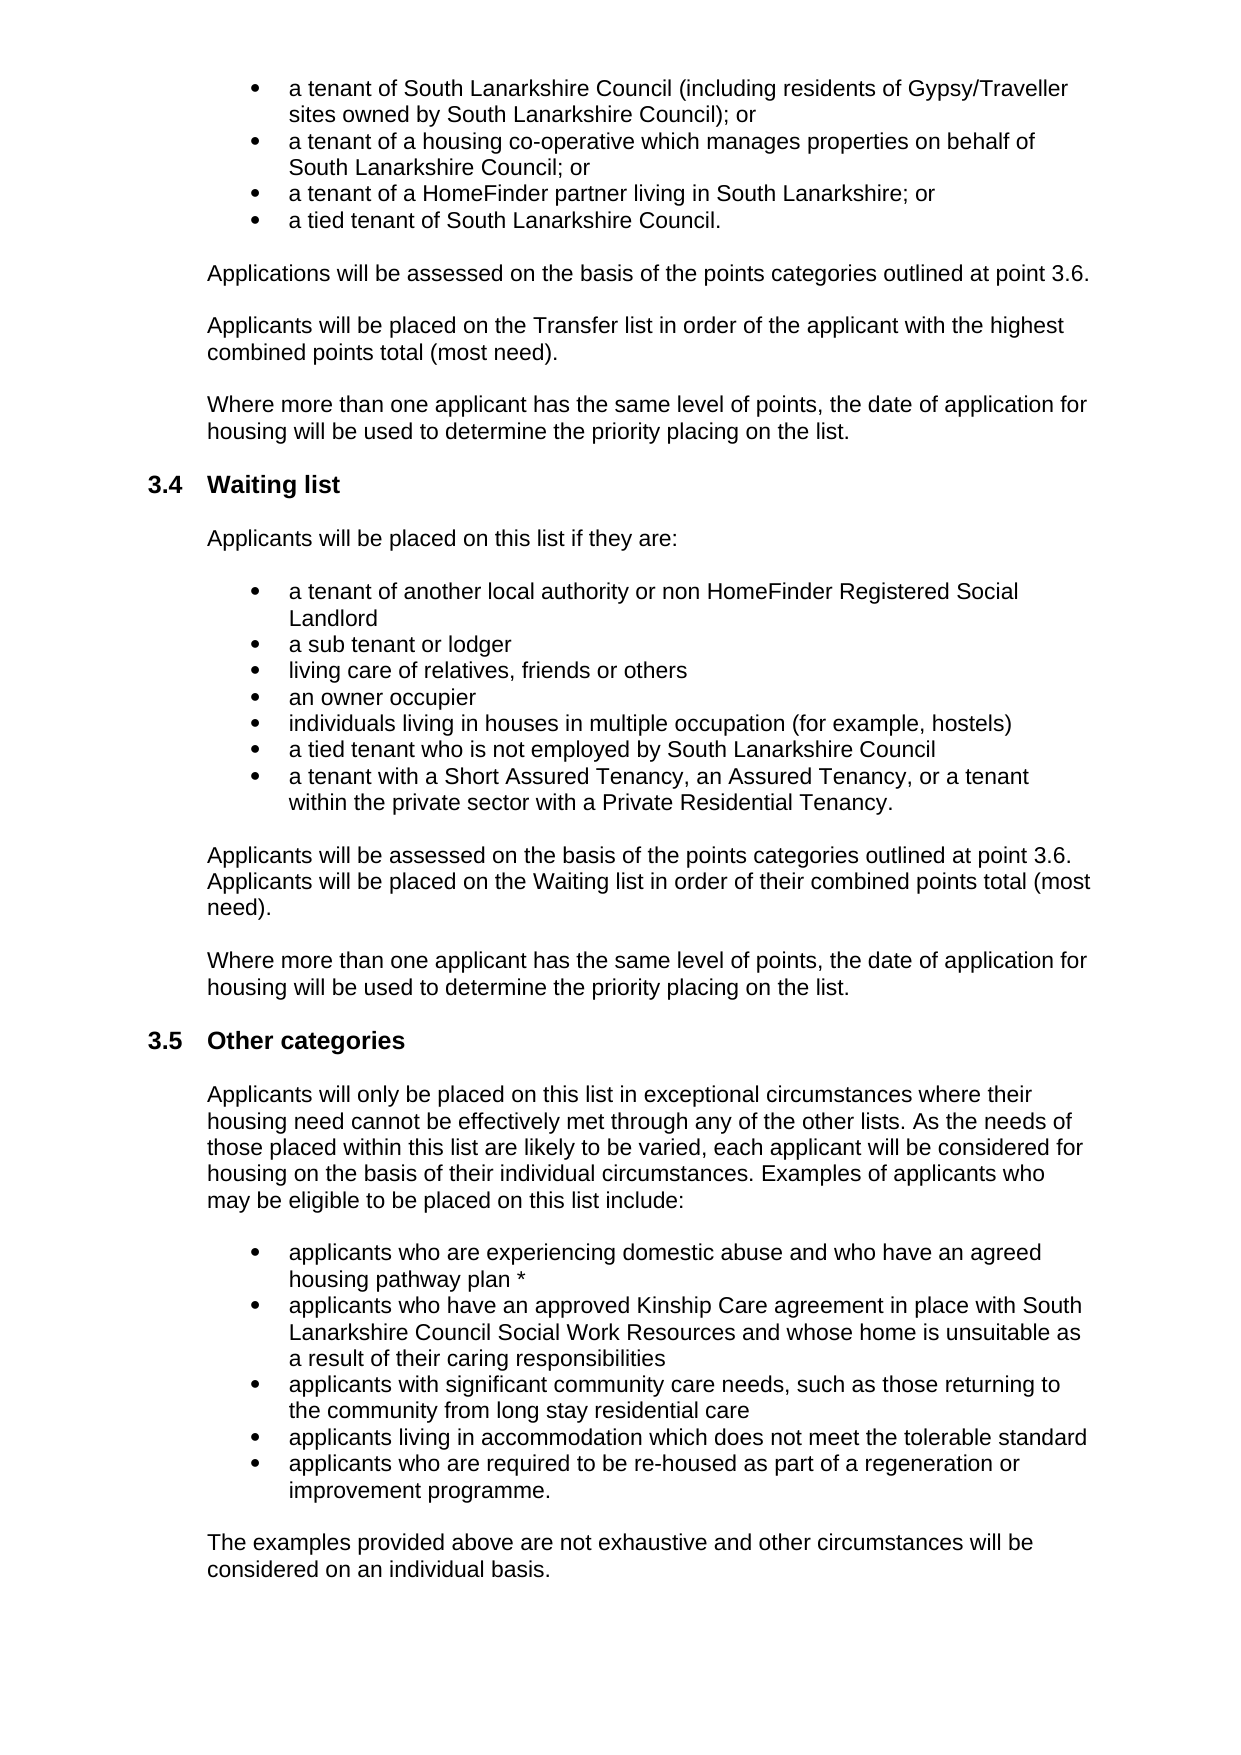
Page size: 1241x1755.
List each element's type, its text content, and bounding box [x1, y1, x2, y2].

list a tenant of another local authority or non HomeFinder Registered Social Landlord [251, 578, 1093, 631]
text Applicants will be placed on this list if they are: [148, 525, 1093, 552]
list a tenant of a housing co-operative which manages properties on behalf of South Lanarkshire Council; or [251, 128, 1093, 180]
text Applications will be assessed on the basis of the points categories outlined at point 3.6. [207, 259, 1093, 286]
text Where more than one applicant has the same level of points, the date of application for housing will be used to determine the priority placing on the list. [207, 947, 1093, 1000]
list individuals living in houses in multiple occupation (for example, hostels) [251, 710, 1093, 736]
text Where more than one applicant has the same level of points, the date of application for housing will be used to determine the priority placing on the list. [207, 391, 1093, 444]
list applicants who have an approved Kinship Care agreement in place with South Lanarkshire Council Social Work Resources and whose home is unsuitable as a result of their caring responsibilities [251, 1292, 1093, 1371]
text 3.4 Waiting list [148, 470, 1093, 499]
list a sub tenant or lodger [251, 631, 1093, 657]
text Applicants will only be placed on this list in exceptional circumstances where their housing need cannot be effectively met through any of the other lists. As the needs of those placed within this list are likely to be varied, each applicant will be considered for housing on the basis of their individual circumstances. Examples of applicants who may be eligible to be placed on this list include: [207, 1081, 1093, 1213]
list a tenant of a HomeFinder partner living in South Lanarkshire; or [251, 180, 1093, 207]
text The examples provided above are not exhaustive and other circumstances will be considered on an individual basis. [207, 1529, 1093, 1582]
list a tied tenant of South Lanarkshire Council. [251, 207, 1093, 233]
list applicants who are experiencing domestic abuse and who have an agreed housing pathway plan * [251, 1239, 1093, 1292]
list applicants who are required to be re-housed as part of a regeneration or improvement programme. [251, 1450, 1093, 1503]
list an owner occupier [251, 683, 1093, 710]
list applicants with significant community care needs, such as those returning to the community from long stay residential care [251, 1371, 1093, 1424]
list a tied tenant who is not employed by South Lanarkshire Council [251, 736, 1093, 763]
text Applicants will be assessed on the basis of the points categories outlined at point 3.6. Applicants will be placed on the Waiting list in order of their combined points total (most need). [207, 842, 1093, 921]
list a tenant of South Lanarkshire Council (including residents of Gypsy/Traveller sites owned by South Lanarkshire Council); or [251, 75, 1093, 128]
text Applicants will be placed on the Transfer list in order of the applicant with the highest combined points total (most need). [207, 312, 1093, 365]
list living care of relatives, friends or others [251, 657, 1093, 683]
text 3.5 Other categories [148, 1026, 1093, 1055]
list a tenant with a Short Assured Tenancy, an Assured Tenancy, or a tenant within the private sector with a Private Residential Tenancy. [251, 763, 1093, 815]
list applicants living in accommodation which does not meet the tolerable standard [251, 1424, 1093, 1450]
